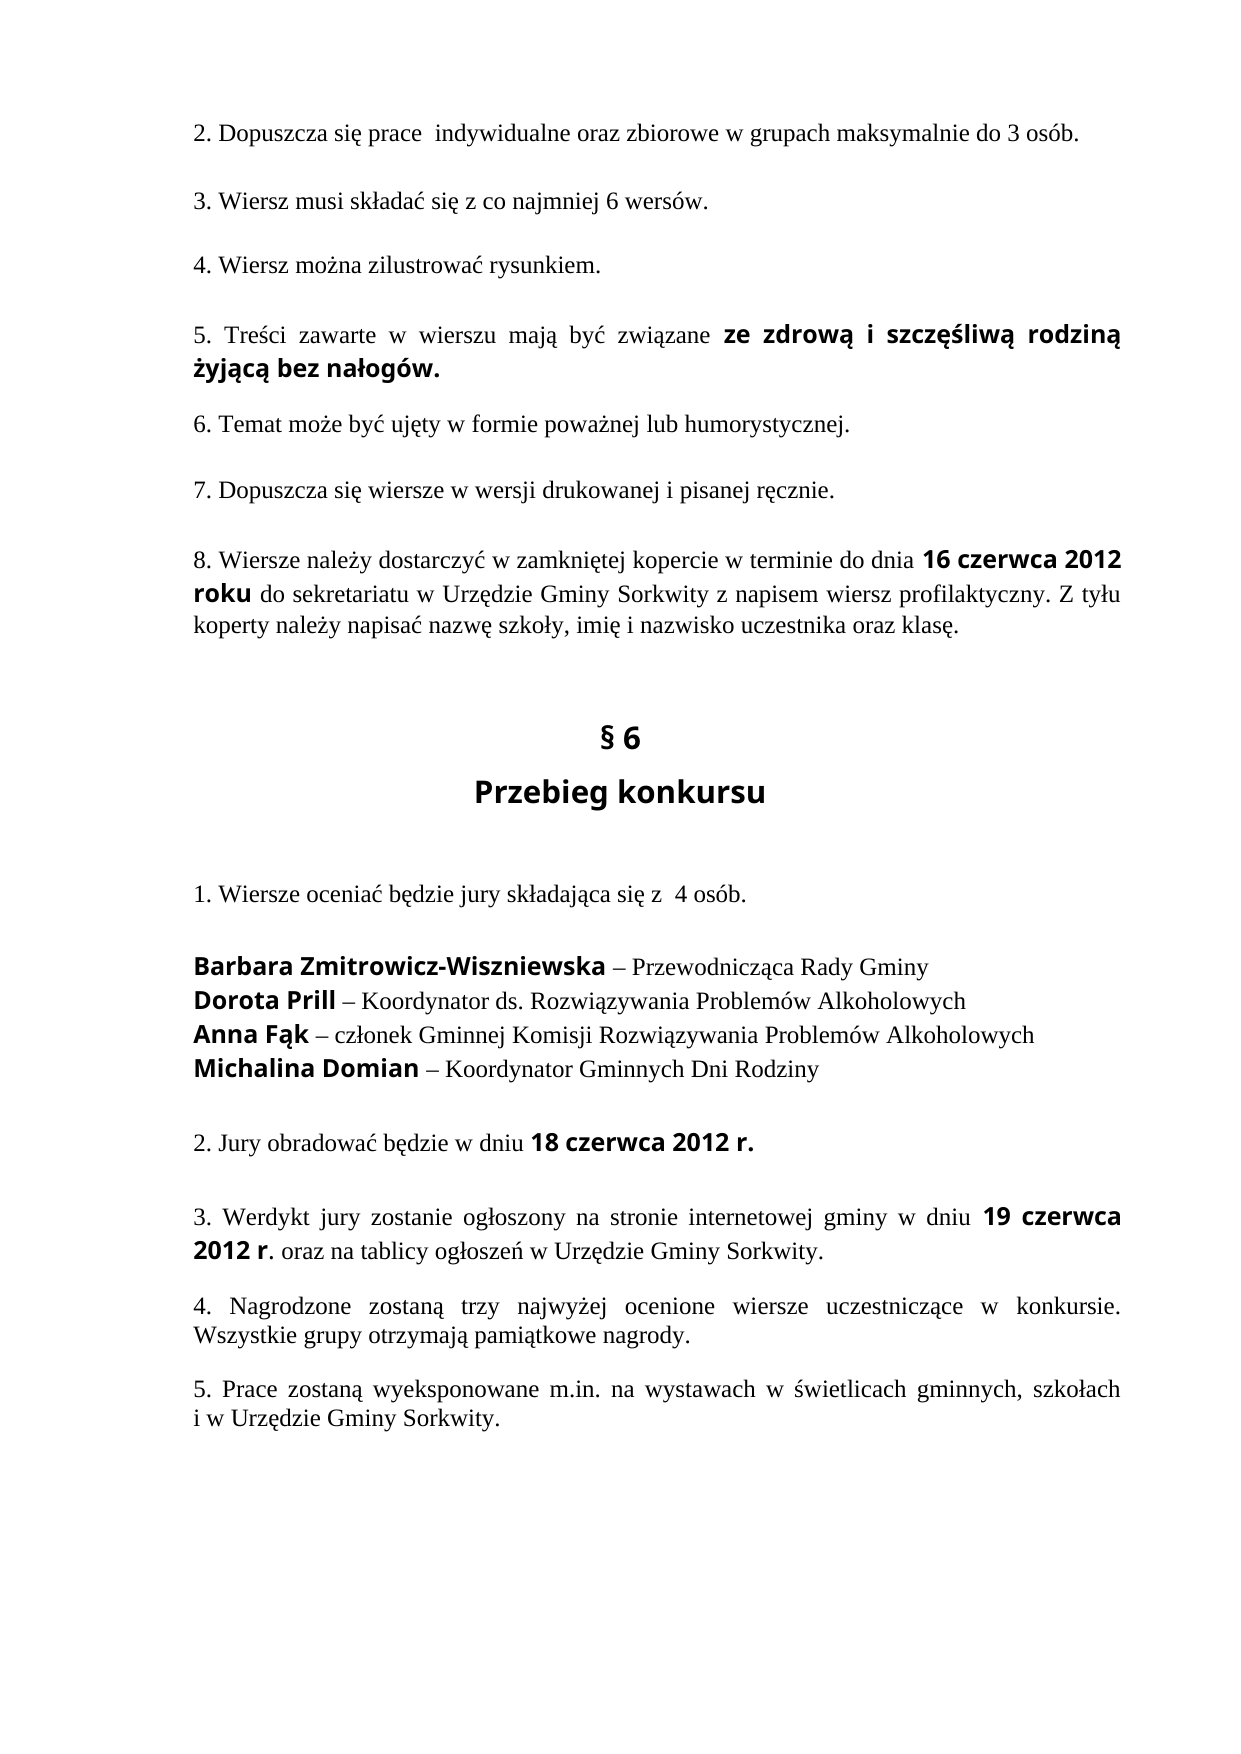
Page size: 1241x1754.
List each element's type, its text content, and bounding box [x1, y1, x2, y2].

list 5. Treści zawarte w wierszu mają być związane ze zdrową i szczęśliwą rodziną żyjącą bez nałogów. [156, 316, 1122, 384]
list 5. Prace zostaną wyeksponowane m.in. na wystawach w świetlicach gminnych, szkołach i w Urzędzie Gminy Sorkwity. [156, 1374, 1122, 1431]
text § 6 [118, 716, 1122, 759]
list 4. Nagrodzone zostaną trzy najwyżej ocenione wiersze uczestniczące w konkursie. Wszystkie grupy otrzymają pamiątkowe nagrody. [156, 1291, 1122, 1349]
text Michalina Domian – Koordynator Gminnych Dni Rodziny [118, 1051, 1122, 1085]
text Anna Fąk – członek Gminnej Komisji Rozwiązywania Problemów Alkoholowych [193, 1017, 1122, 1051]
text Barbara Zmitrowicz-Wiszniewska – Przewodnicząca Rady Gminy [193, 949, 1122, 983]
list 2. Dopuszcza się prace indywidualne oraz zbiorowe w grupach maksymalnie do 3 osób. [156, 118, 1122, 147]
list 7. Dopuszcza się wiersze w wersji drukowanej i pisanej ręcznie. [156, 476, 1122, 504]
list 1. Wiersze oceniać będzie jury składająca się z 4 osób. [156, 879, 1122, 908]
list 3. Werdykt jury zostanie ogłoszony na stronie internetowej gminy w dniu 19 czerwca 2012 r. oraz na tablicy ogłoszeń w Urzędzie Gminy Sorkwity. [156, 1198, 1122, 1266]
list 2. Jury obradować będzie w dniu 18 czerwca 2012 r. [118, 1124, 1122, 1158]
text Przebieg konkursu [118, 770, 1122, 812]
list 4. Wiersz można zilustrować rysunkiem. [156, 250, 1122, 279]
list 3. Wiersz musi składać się z co najmniej 6 wersów. [156, 186, 1122, 215]
list 8. Wiersze należy dostarczyć w zamkniętej kopercie w terminie do dnia 16 czerwca 2012 roku do sekretariatu w Urzędzie Gminy Sorkwity z napisem wiersz profilaktyczny. Z tyłu koperty należy napisać nazwę szkoły, imię i nazwisko uczestnika oraz klasę. [156, 542, 1122, 638]
text Dorota Prill – Koordynator ds. Rozwiązywania Problemów Alkoholowych [193, 983, 1122, 1017]
list 6. Temat może być ujęty w formie poważnej lub humorystycznej. [156, 409, 1122, 438]
